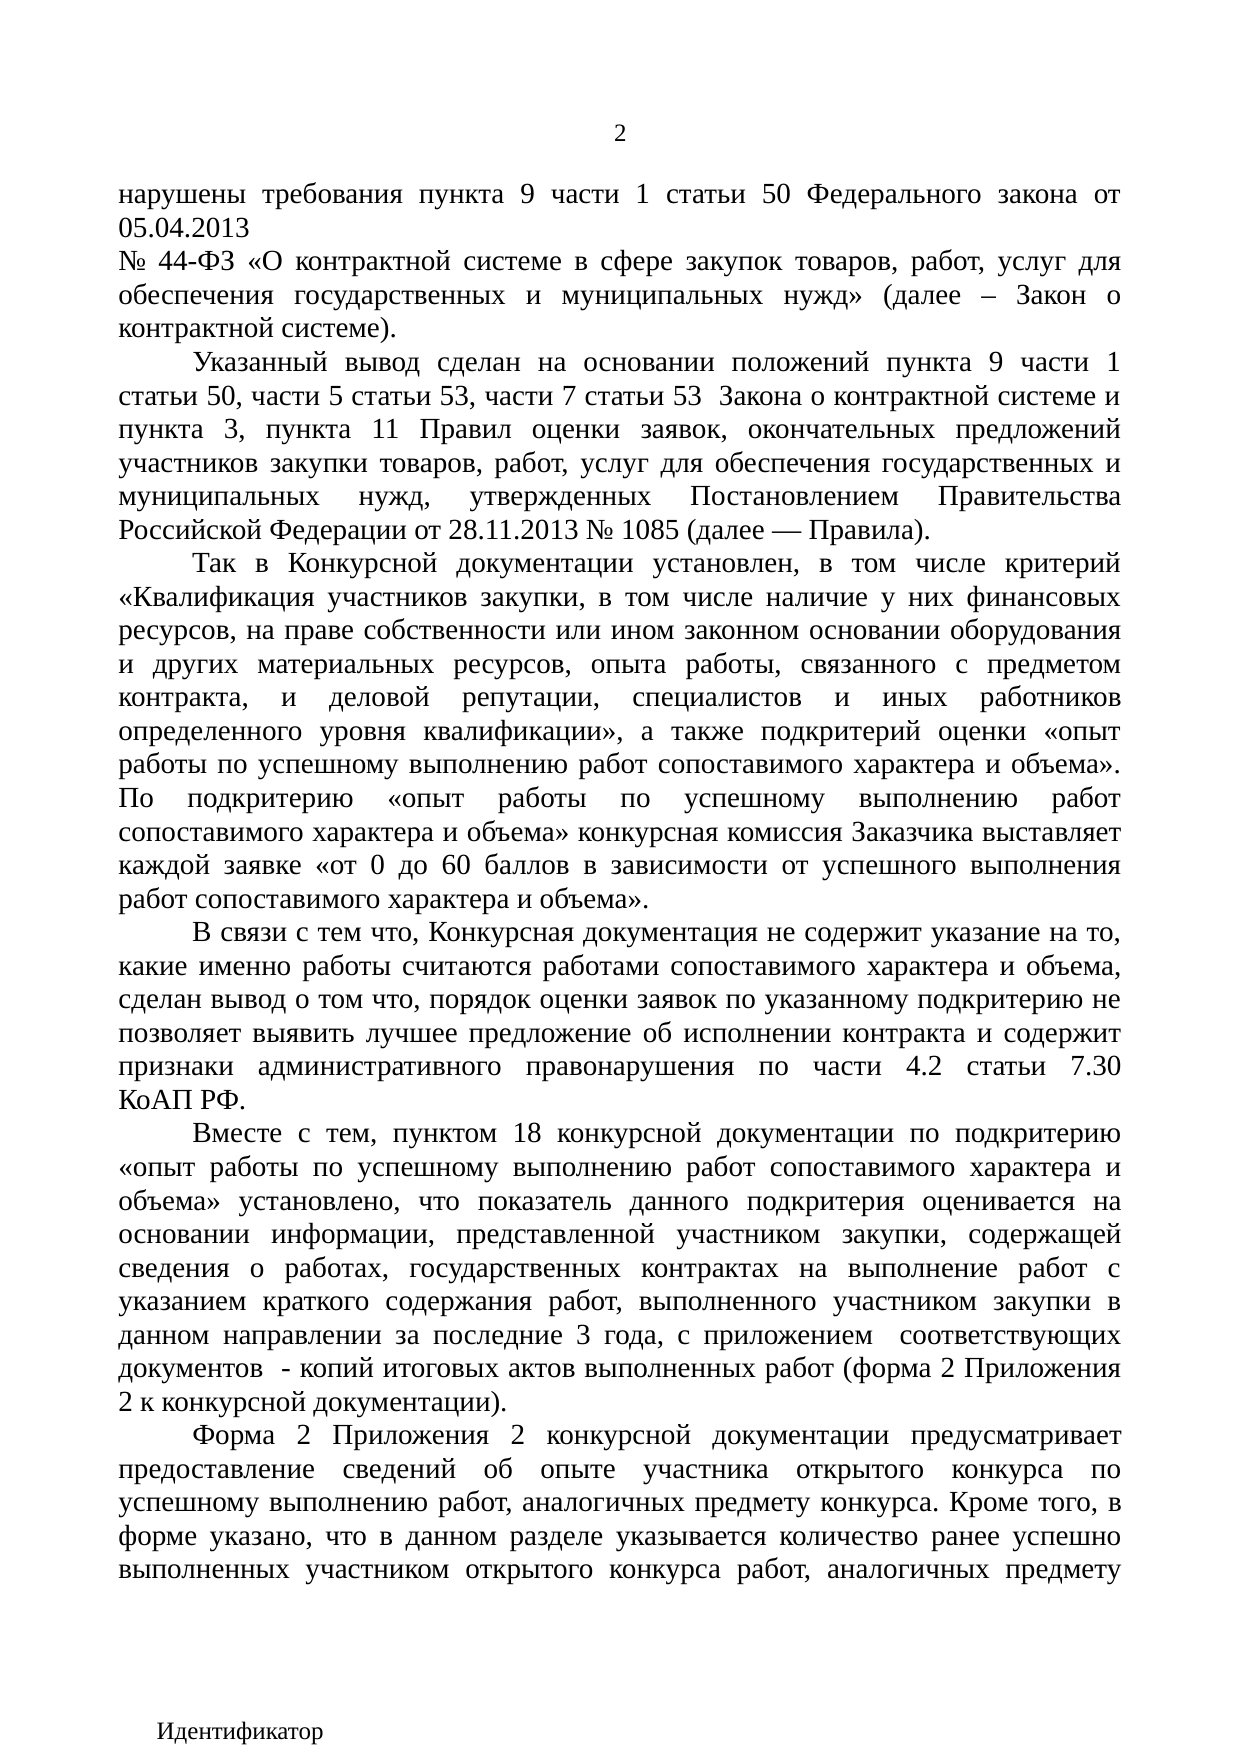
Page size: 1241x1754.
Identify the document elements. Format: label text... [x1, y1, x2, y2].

text Форма 2 Приложения 2 конкурсной документации предусматривает предоставление сведений об опыте участника открытого конкурса по успешному выполнению работ, аналогичных предмету конкурса. Кроме того, в форме указано, что в данном разделе указывается количество ранее успешно выполненных участником открытого конкурса работ, аналогичных предмету [118, 1417, 1122, 1585]
text Указанный вывод сделан на основании положений пункта 9 части 1 статьи 50, части 5 статьи 53, части 7 статьи 53 Закона о контрактной системе и пункта 3, пункта 11 Правил оценки заявок, окончательных предложений участников закупки товаров, работ, услуг для обеспечения государственных и муниципальных нужд, утвержденных Постановлением Правительства Российской Федерации от 28.11.2013 № 1085 (далее — Правила). [118, 344, 1122, 545]
text Так в Конкурсной документации установлен, в том числе критерий «Квалификация участников закупки, в том числе наличие у них финансовых ресурсов, на праве собственности или ином законном основании оборудования и других материальных ресурсов, опыта работы, связанного с предметом контракта, и деловой репутации, специалистов и иных работников определенного уровня квалификации», а также подкритерий оценки «опыт работы по успешному выполнению работ сопоставимого характера и объема». По подкритерию «опыт работы по успешному выполнению работ сопоставимого характера и объема» конкурсная комиссия Заказчика выставляет каждой заявке «от 0 до 60 баллов в зависимости от успешного выполнения работ сопоставимого характера и объема». [118, 545, 1122, 914]
text В связи с тем что, Конкурсная документация не содержит указание на то, какие именно работы считаются работами сопоставимого характера и объема, сделан вывод о том что, порядок оценки заявок по указанному подкритерию не позволяет выявить лучшее предложение об исполнении контракта и содержит признаки административного правонарушения по части 4.2 статьи 7.30 КоАП РФ. [118, 914, 1122, 1116]
text Вместе с тем, пунктом 18 конкурсной документации по подкритерию «опыт работы по успешному выполнению работ сопоставимого характера и объема» установлено, что показатель данного подкритерия оценивается на основании информации, представленной участником закупки, содержащей сведения о работах, государственных контрактах на выполнение работ с указанием краткого содержания работ, выполненного участником закупки в данном направлении за последние 3 года, с приложением соответствующих документов - копий итоговых актов выполненных работ (форма 2 Приложения 2 к конкурсной документации). [118, 1116, 1122, 1417]
text нарушены требования пункта 9 части 1 статьи 50 Федерального закона от 05.04.2013 № 44-ФЗ «О контрактной системе в сфере закупок товаров, работ, услуг для обеспечения государственных и муниципальных нужд» (далее – Закон о контрактной системе). [118, 176, 1122, 344]
